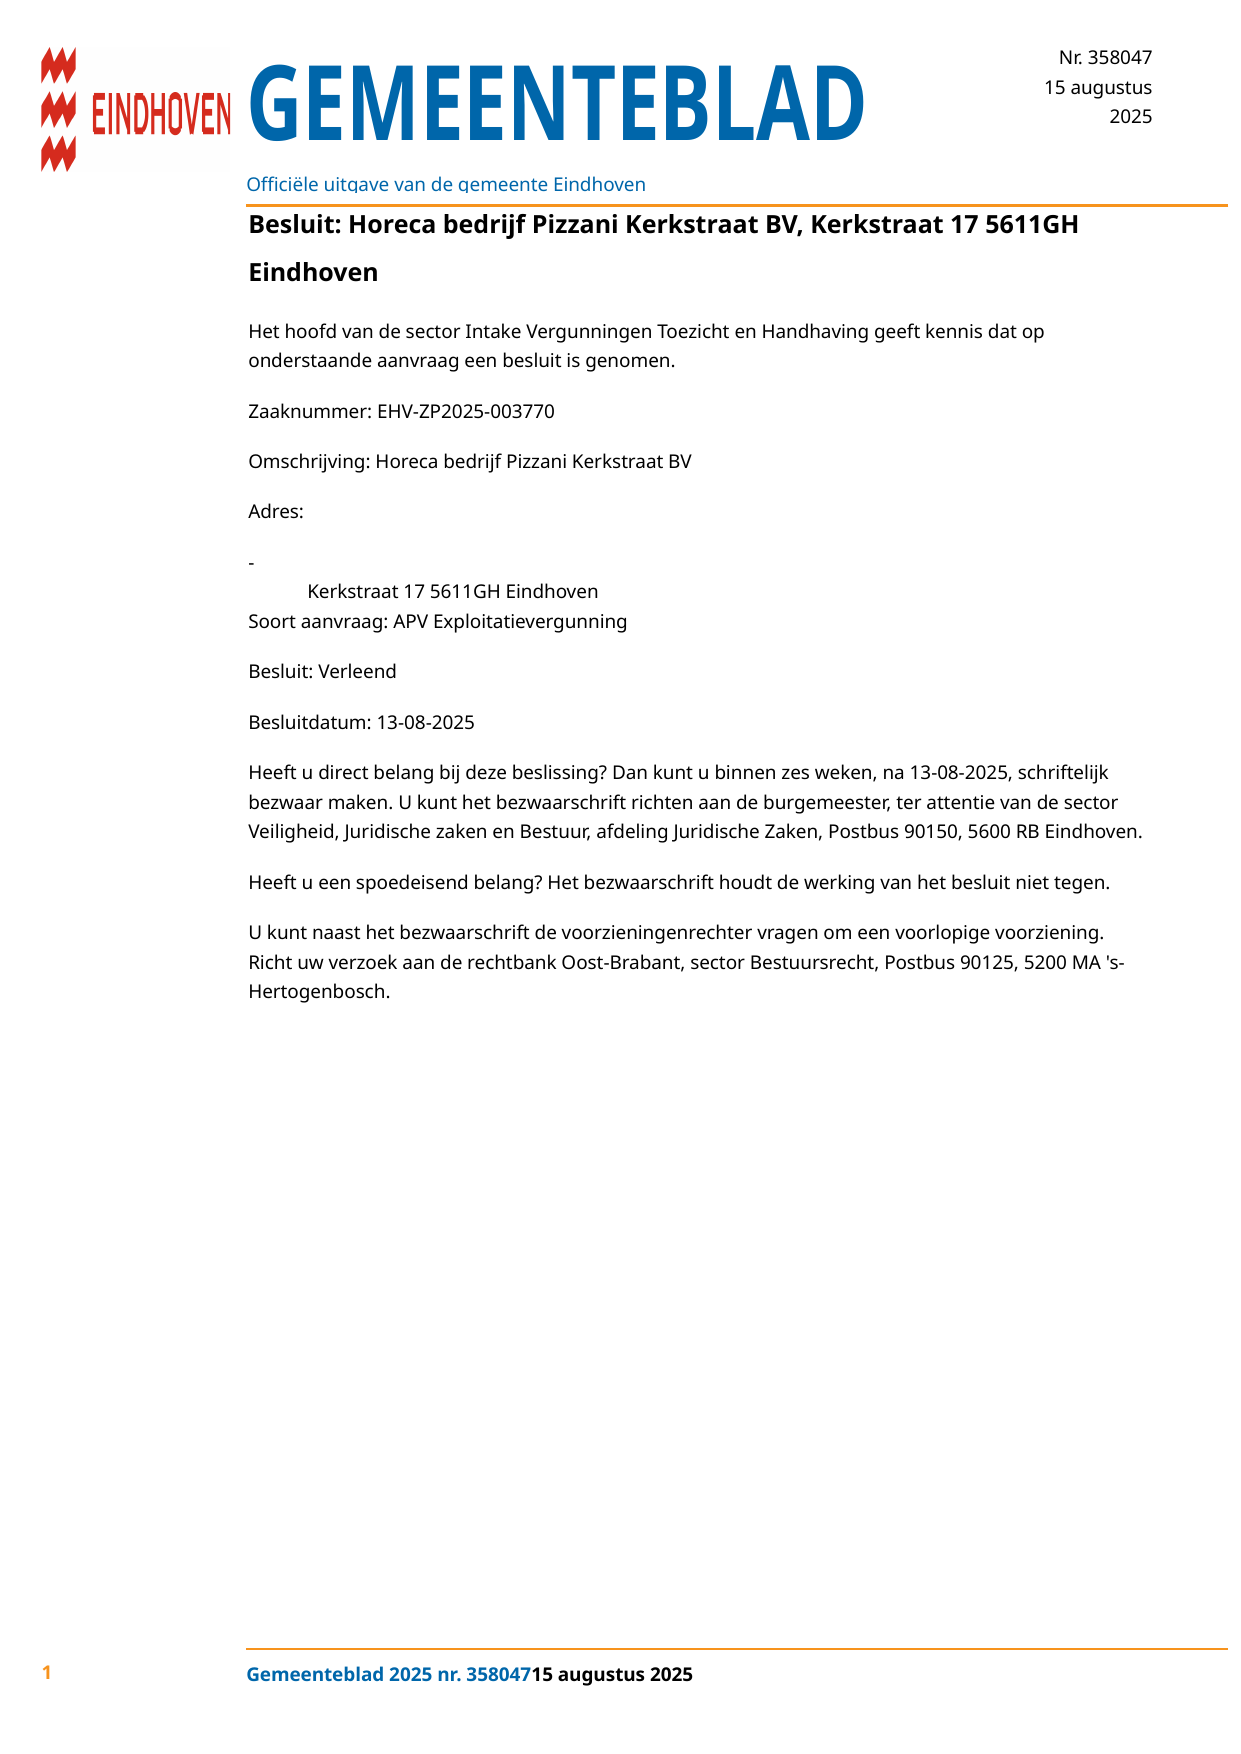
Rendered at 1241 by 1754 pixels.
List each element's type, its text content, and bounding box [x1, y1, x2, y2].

text U kunt naast het bezwaarschrift de voorzieningenrechter vragen om een voorlopige voorziening. Richt uw verzoek aan de rechtbank Oost-Brabant, sector Bestuursrecht, Postbus 90125, 5200 MA 's-Hertogenbosch. [248, 919, 1152, 1004]
text Besluitdatum: 13-08-2025 [248, 709, 1152, 735]
text Besluit: Verleend [248, 659, 1152, 684]
picture [41, 47, 231, 172]
text Zaaknummer: EHV-ZP2025-003770 [248, 398, 1152, 424]
text Omschrijving: Horeca bedrijf Pizzani Kerkstraat BV [248, 448, 1152, 474]
list Kerkstraat 17 5611GH Eindhoven [248, 579, 1152, 604]
text Soort aanvraag: APV Exploitatievergunning [248, 608, 1152, 634]
text Besluit: Horeca bedrijf Pizzani Kerkstraat BV, Kerkstraat 17 5611GH Eindhoven [248, 207, 1152, 288]
text Adres: [248, 499, 1152, 524]
text Heeft u een spoedeisend belang? Het bezwaarschrift houdt de werking van het besluit niet tegen. [248, 869, 1152, 895]
text Het hoofd van de sector Intake Vergunningen Toezicht en Handhaving geeft kennis dat op onderstaande aanvraag een besluit is genomen. [248, 318, 1152, 373]
text Heeft u direct belang bij deze beslissing? Dan kunt u binnen zes weken, na 13-08-2025, schriftelijk bezwaar maken. U kunt het bezwaarschrift richten aan de burgemeester, ter attentie van de sector Veiligheid, Juridische zaken en Bestuur, afdeling Juridische Zaken, Postbus 90150, 5600 RB Eindhoven. [248, 759, 1152, 844]
